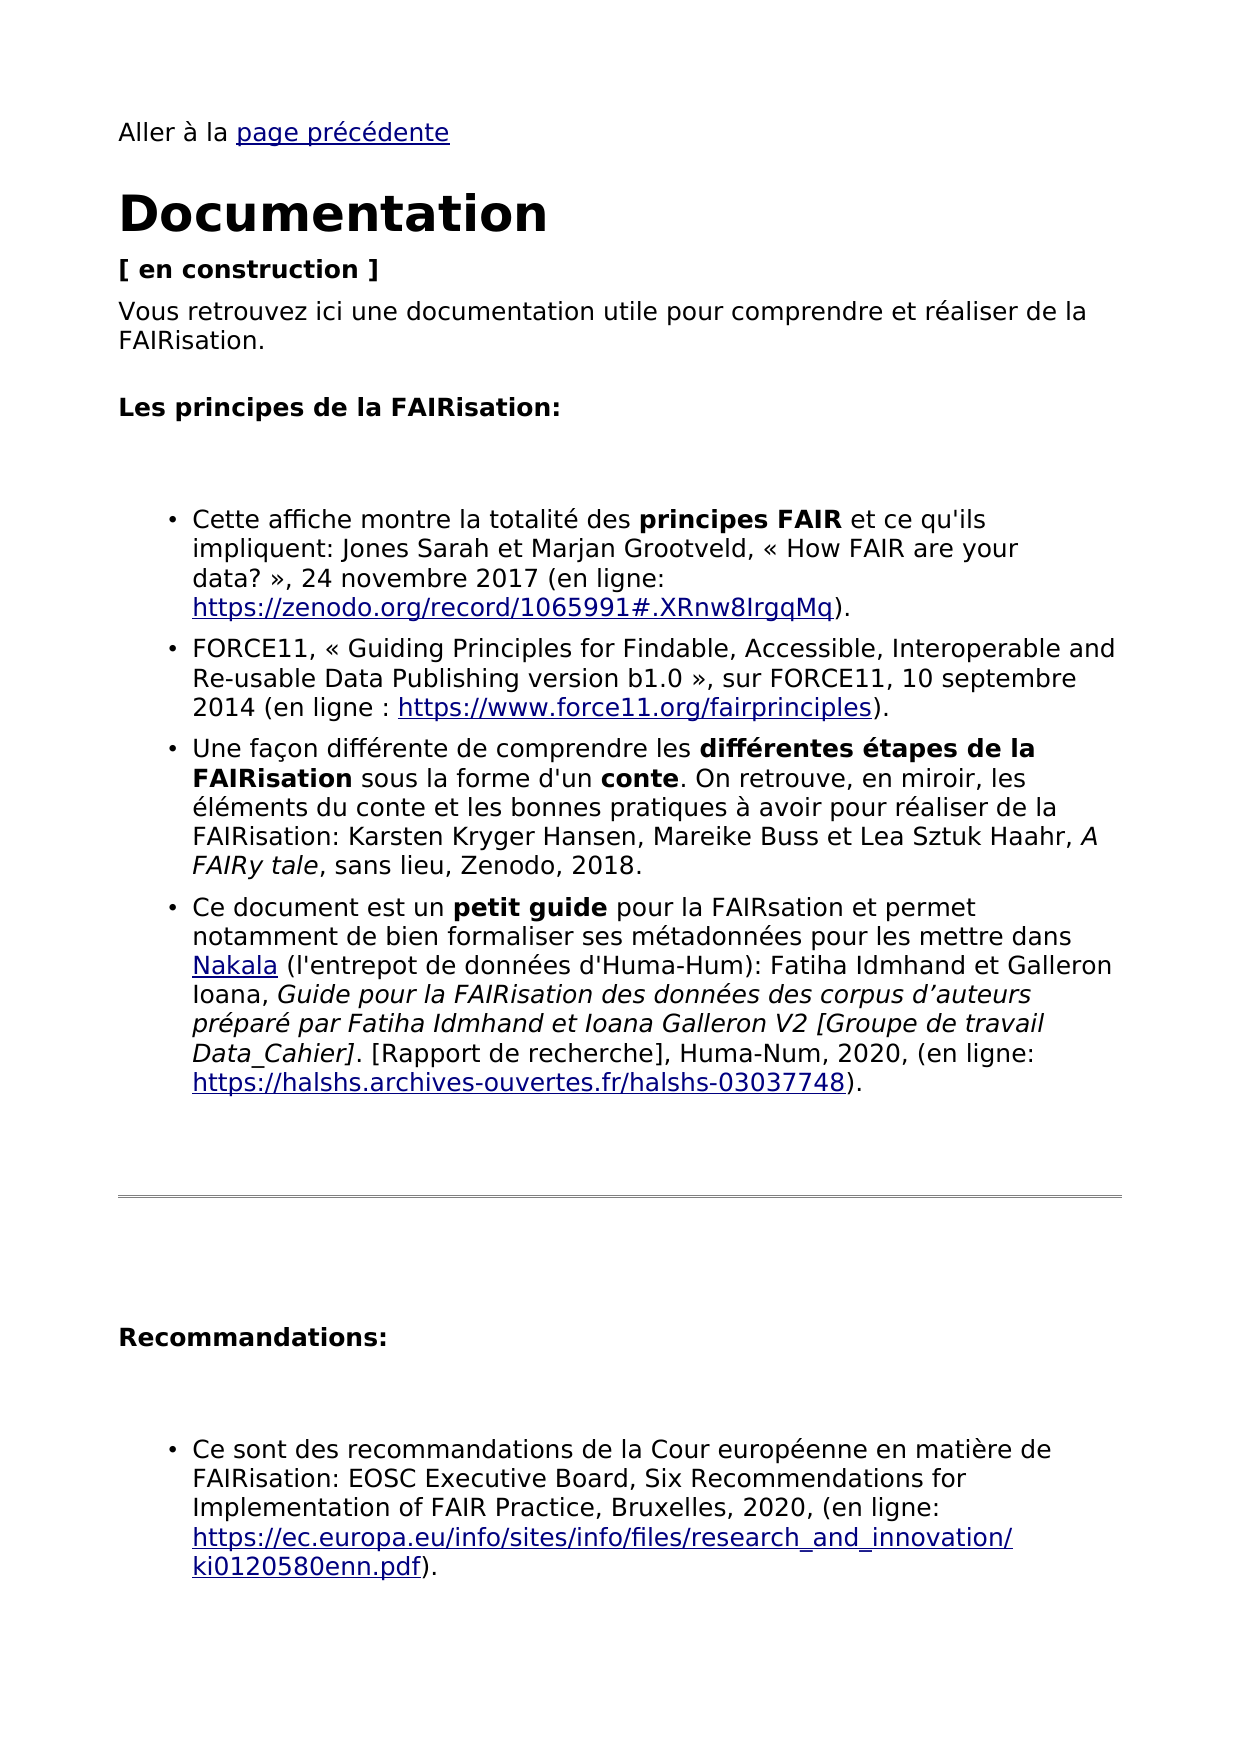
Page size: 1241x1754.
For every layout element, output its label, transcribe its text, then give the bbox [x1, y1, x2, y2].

list Cette affiche montre la totalité des principes FAIR et ce qu'ils impliquent: Jones Sarah et Marjan Grootveld, « How FAIR are your data? », 24 novembre 2017 (en ligne: https://zenodo.org/record/1065991#.XRnw8IrgqMq). [177, 506, 1122, 622]
subtitle Documentation [118, 185, 1122, 243]
subtitle Les principes de la FAIRisation: [118, 393, 1122, 422]
text Aller à la page précédente [118, 118, 1122, 147]
list FORCE11, « Guiding Principles for Findable, Accessible, Interoperable and Re-usable Data Publishing version b1.0 », sur FORCE11, 10 septembre 2014 (en ligne : https://www.force11.org/fairprinciples). [177, 635, 1122, 722]
list Ce document est un petit guide pour la FAIRsation et permet notamment de bien formaliser ses métadonnées pour les mettre dans Nakala (l'entrepot de données d'Huma-Hum): Fatiha Idmhand et Galleron Ioana, Guide pour la FAIRisation des données des corpus d’auteurs préparé par Fatiha Idmhand et Ioana Galleron V2 [Groupe de travail Data_Cahier]. [Rapport de recherche], Huma-Num, 2020, (en ligne: https://halshs.archives-ouvertes.fr/halshs-03037748). [177, 893, 1122, 1097]
list Une façon différente de comprendre les différentes étapes de la FAIRisation sous la forme d'un conte. On retrouve, en miroir, les éléments du conte et les bonnes pratiques à avoir pour réaliser de la FAIRisation: Karsten Kryger Hansen, Mareike Buss et Lea Sztuk Haahr, A FAIRy tale, sans lieu, Zenodo, 2018. [177, 735, 1122, 881]
list Ce sont des recommandations de la Cour européenne en matière de FAIRisation: EOSC Executive Board, Six Recommendations for Implementation of FAIR Practice, Bruxelles, 2020, (en ligne: https://ec.europa.eu/info/sites/info/files/research_and_innovation/ki0120580enn.pdf). [177, 1435, 1122, 1581]
text Vous retrouvez ici une documentation utile pour comprendre et réaliser de la FAIRisation. [118, 297, 1122, 356]
subtitle Recommandations: [118, 1323, 1122, 1352]
text [ en construction ] [118, 256, 1122, 285]
